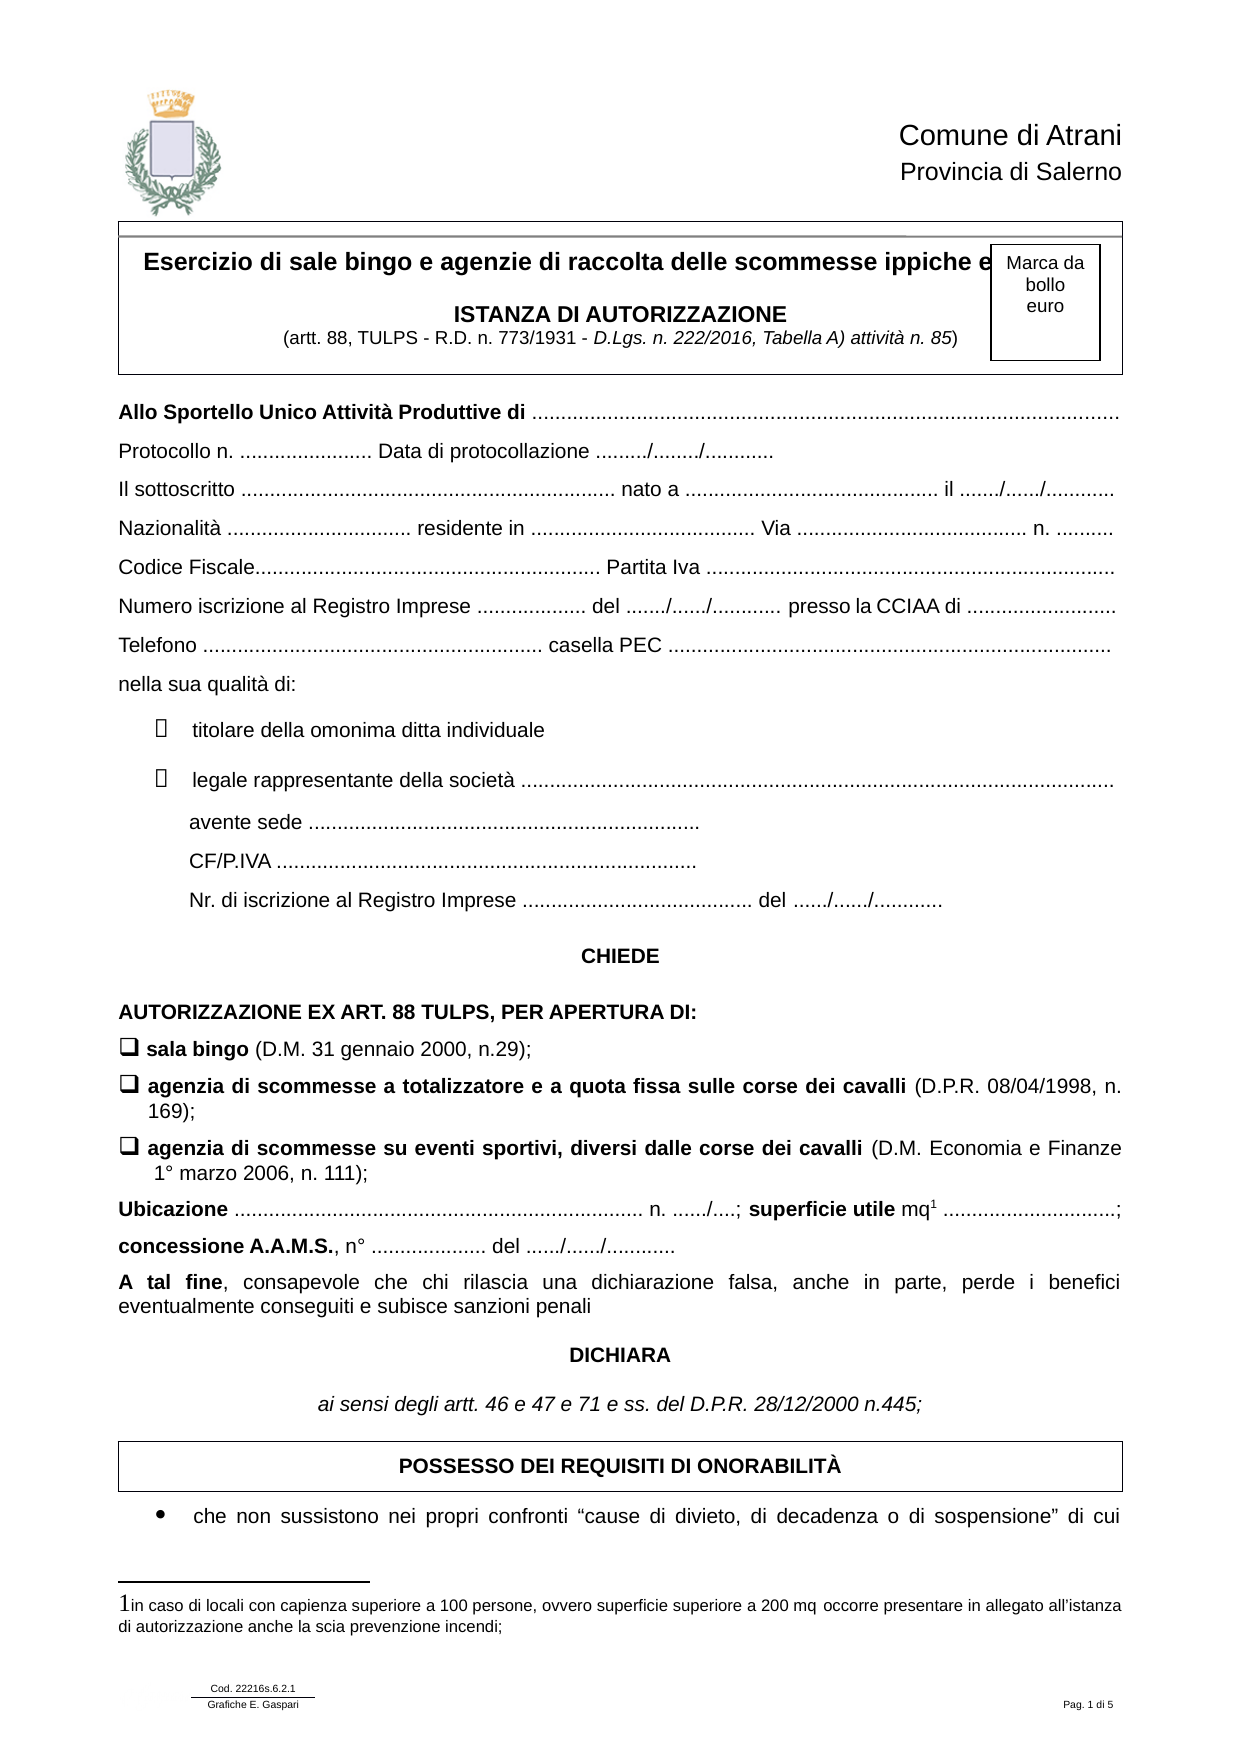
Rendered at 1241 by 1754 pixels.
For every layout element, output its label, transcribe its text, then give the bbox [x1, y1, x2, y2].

table_header POSSESSO DEI REQUISITI DI ONORABILITÀ [119, 1442, 1122, 1491]
text  agenzia di scommesse a totalizzatore e a quota fissa sulle corse dei cavalli (D.P.R. 08/04/1998, n. 169); [118, 1074, 1122, 1123]
text ai sensi degli artt. 46 e 47 e 71 e ss. del D.P.R. 28/12/2000 n.445; [118, 1392, 1122, 1416]
text concessione A.A.M.S., n° .................... del ....../....../............ [118, 1233, 1122, 1257]
text Nazionalità ................................ residente in ....................................... Via ........................................ n. .......... [118, 516, 1122, 540]
text Telefono ........................................................... casella PEC ............................................................................. [118, 633, 1122, 657]
text Numero iscrizione al Registro Imprese ................... del ......./....../............ presso la CCIAA di .......................... [118, 594, 1122, 618]
text A tal fine, consapevole che chi rilascia una dichiarazione falsa, anche in parte, perde i benefici eventualmente conseguiti e subisce sanzioni penali [118, 1270, 1122, 1318]
text  legale rappresentante della società ....................................................................................................... [153, 760, 1122, 794]
text nella sua qualità di: [118, 672, 1122, 696]
text Ubicazione ....................................................................... n. ....../....; superficie utile mq ..............................; [118, 1197, 1122, 1221]
text Il sottoscritto ................................................................. nato a ............................................ il ......./....../............ [118, 477, 1122, 501]
text Codice Fiscale............................................................ Partita Iva ....................................................................... [118, 555, 1122, 579]
table_header Esercizio di sale bingo e agenzie di raccolta delle scommesse ippiche e sportive ISTANZA DI AUTORIZZAZIONE (artt. 88, TULPS - R.D. n. 773/1931 - D.Lgs. n. 222/2016, Tabella A) attività n. 85) [119, 238, 1122, 373]
text Provincia di Salerno [224, 157, 1122, 185]
list che non sussistono nei propri confronti “cause di divieto, di decadenza o di sospensione” di cui [156, 1504, 1122, 1529]
text  agenzia di scommesse su eventi sportivi, diversi dalle corse dei cavalli (D.M. Economia e Finanze 1° marzo 2006, n. 111); [118, 1136, 1122, 1184]
text Protocollo n. ....................... Data di protocollazione ........./......../............ [118, 438, 1122, 462]
text Nr. di iscrizione al Registro Imprese ........................................ del ....../....../............ [189, 888, 1122, 912]
text DICHIARA [118, 1343, 1122, 1367]
text Comune di Atrani [224, 118, 1122, 152]
text  sala bingo (D.M. 31 gennaio 2000, n.29); [118, 1037, 1122, 1062]
text in caso di locali con capienza superiore a 100 persone, ovvero superficie superiore a 200 mq occorre presentare in allegato all’istanza di autorizzazione anche la scia prevenzione incendi; [118, 1588, 1122, 1636]
text CHIEDE [118, 944, 1122, 968]
text  titolare della omonima ditta individuale [153, 710, 1122, 744]
text Allo Sportello Unico Attività Produttive di [118, 399, 1122, 423]
picture [122, 87, 224, 219]
text avente sede .................................................................... [189, 810, 1122, 834]
table_header [119, 222, 1122, 235]
text AUTORIZZAZIONE EX ART. 88 TULPS, PER APERTURA DI: [118, 1000, 1122, 1024]
text CF/P.IVA ......................................................................... [189, 849, 1122, 873]
